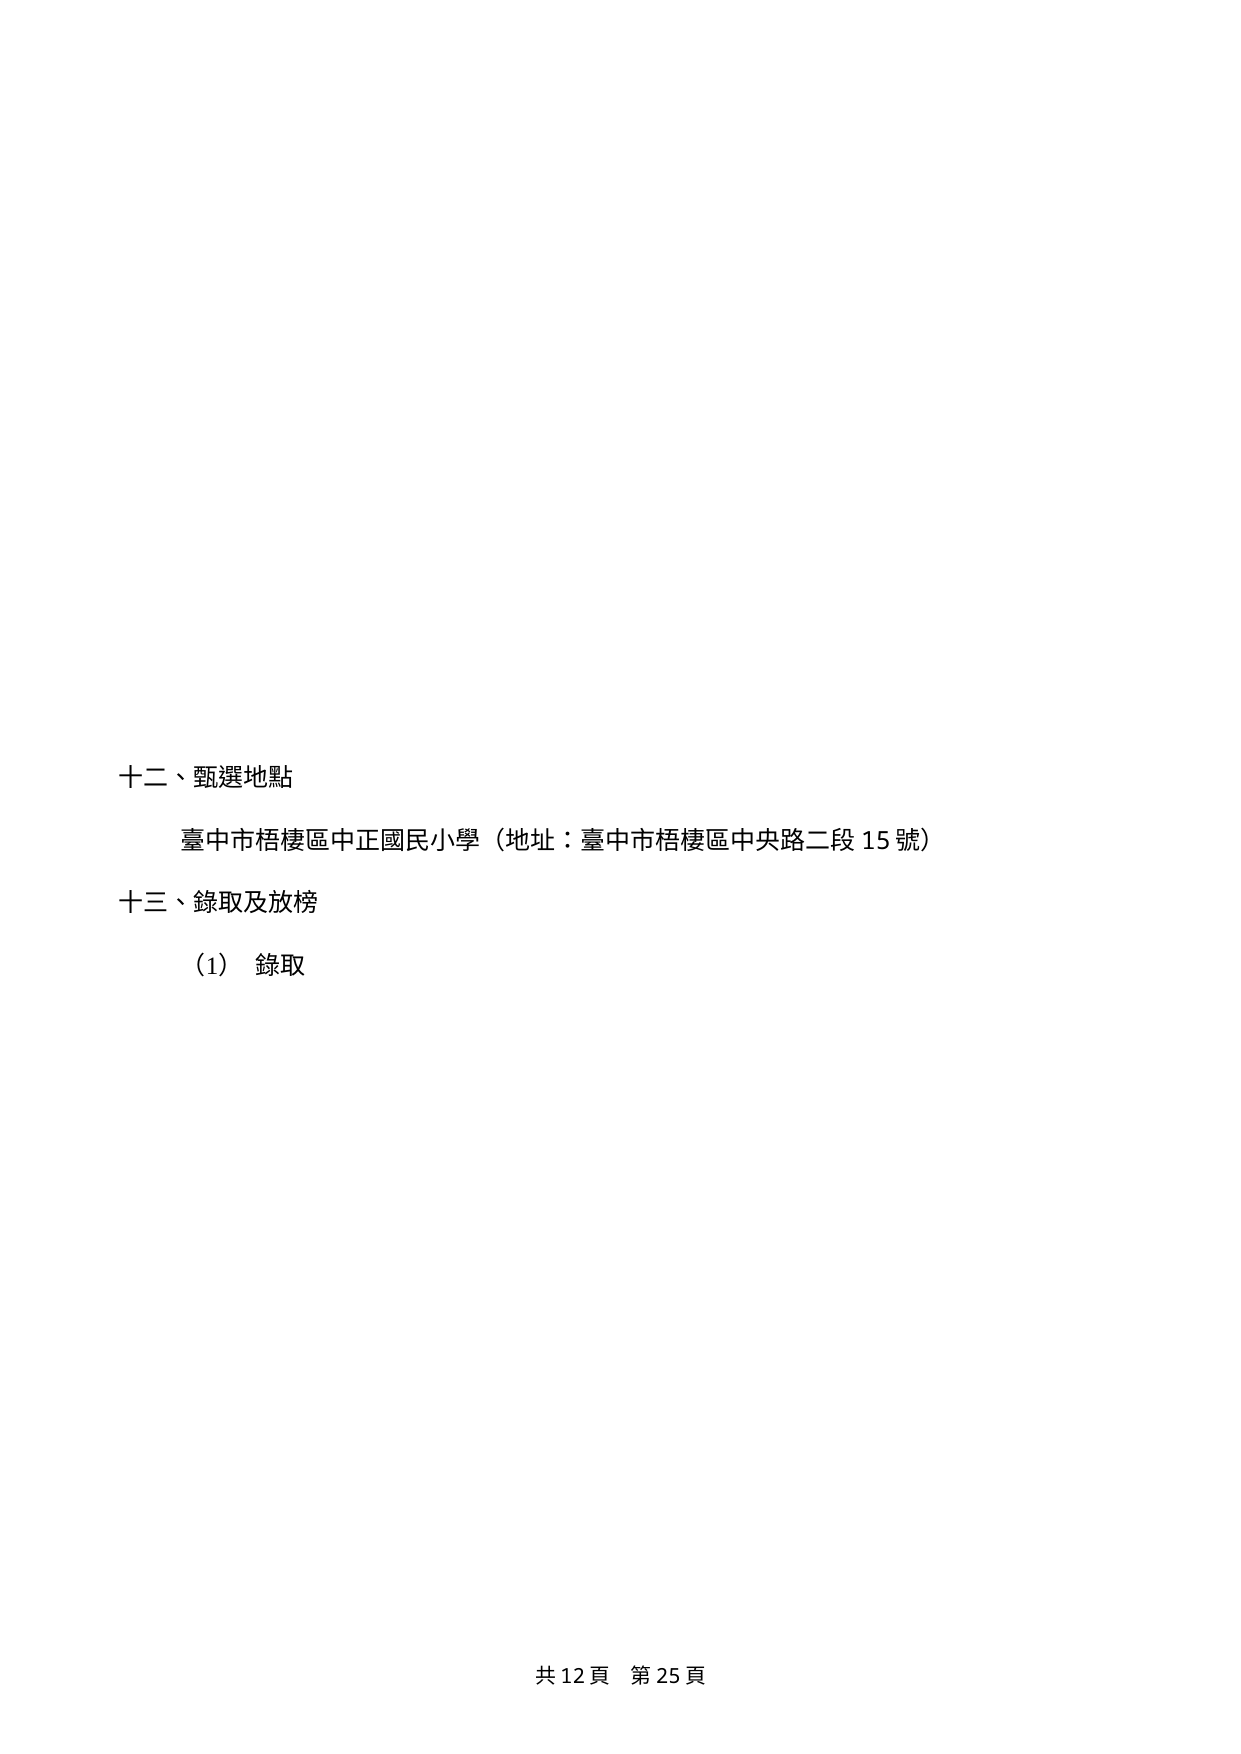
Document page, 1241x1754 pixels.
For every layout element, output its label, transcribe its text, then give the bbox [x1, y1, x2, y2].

text 臺中市梧棲區中正國民小學（地址：臺中市梧棲區中央路二段15號） [181, 797, 1122, 859]
text 十二、甄選地點 [118, 734, 1122, 797]
text 十三、錄取及放榜 [118, 859, 1122, 922]
list 錄取 [181, 922, 1122, 984]
